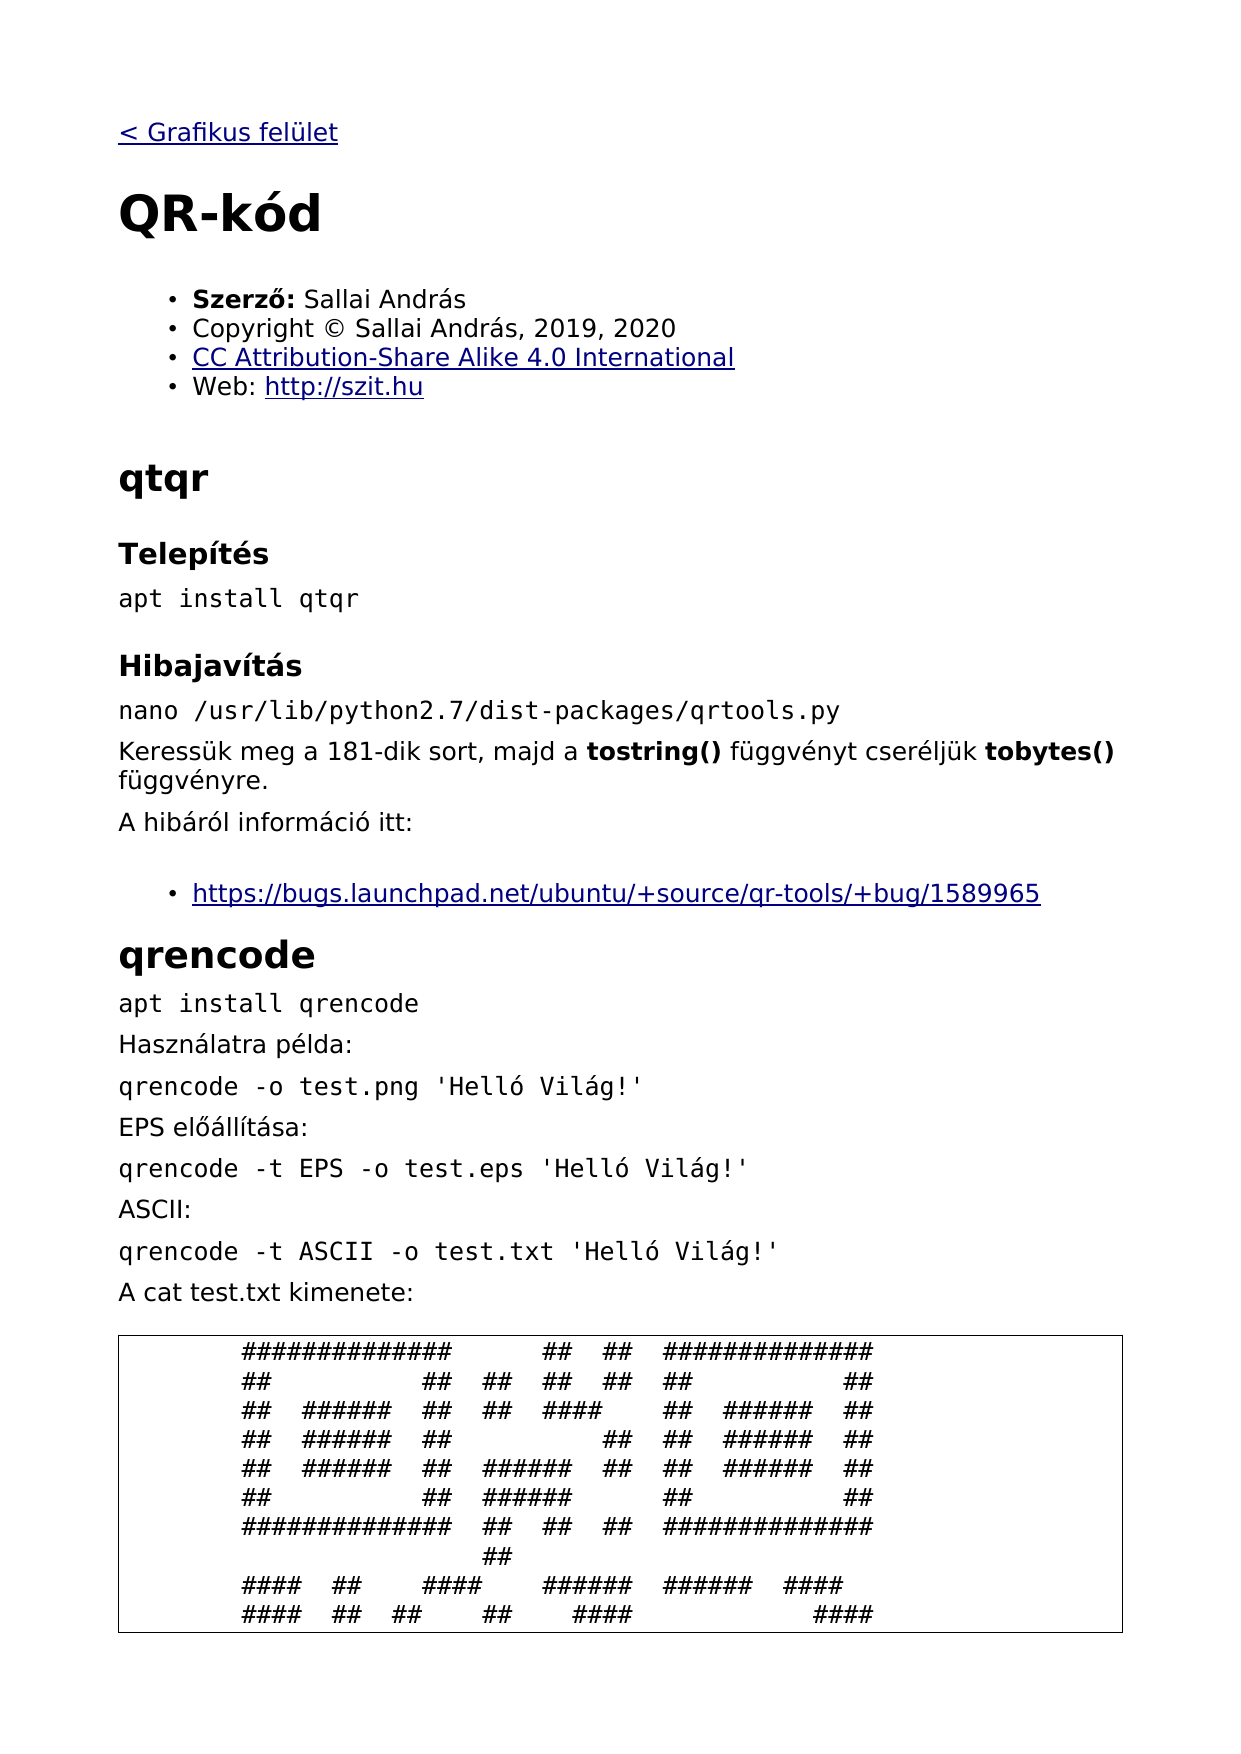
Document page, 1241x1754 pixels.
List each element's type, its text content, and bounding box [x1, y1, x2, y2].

text A hibáról információ itt: [118, 808, 1122, 837]
text apt install qrencode [118, 989, 1122, 1018]
list Web: http://szit.hu [177, 372, 1122, 402]
text < Grafikus felület [118, 118, 1122, 147]
text qrencode -o test.png 'Helló Világ!' [118, 1072, 1122, 1101]
text Használatra példa: [118, 1030, 1122, 1059]
list https://bugs.launchpad.net/ubuntu/+source/qr-tools/+bug/1589965 [177, 879, 1122, 908]
text ASCII: [118, 1196, 1122, 1225]
text qrencode -t ASCII -o test.txt 'Helló Világ!' [118, 1237, 1122, 1266]
subtitle Hibajavítás [118, 650, 1122, 684]
text Keressük meg a 181-dik sort, majd a tostring() függvényt cseréljük tobytes() függvényre. [118, 737, 1122, 795]
subtitle qrencode [118, 933, 1122, 977]
subtitle Telepítés [118, 537, 1122, 571]
subtitle qtqr [118, 456, 1122, 500]
subtitle QR-kód [118, 185, 1122, 243]
list Copyright © Sallai András, 2019, 2020 [177, 314, 1122, 343]
table_header ############## ## ## ############## ## ## ## ## ## ## ## ## ###### ## ## #### ## ###### ## ## ###### ## ## ## ###### ## ## ###### ## ###### ## ## ###### ## ## ## ###### ## ## ############## ## ## ## ############## ## #### ## #### ###### ###### #### #### ## ## ## #### #### [119, 1336, 1122, 1632]
text A cat test.txt kimenete: [118, 1278, 1122, 1307]
list Szerző: Sallai András [177, 285, 1122, 314]
list CC Attribution-Share Alike 4.0 International [177, 343, 1122, 372]
text apt install qtqr [118, 584, 1122, 613]
text qrencode -t EPS -o test.eps 'Helló Világ!' [118, 1154, 1122, 1184]
text nano /usr/lib/python2.7/dist-packages/qrtools.py [118, 696, 1122, 725]
text EPS előállítása: [118, 1113, 1122, 1142]
